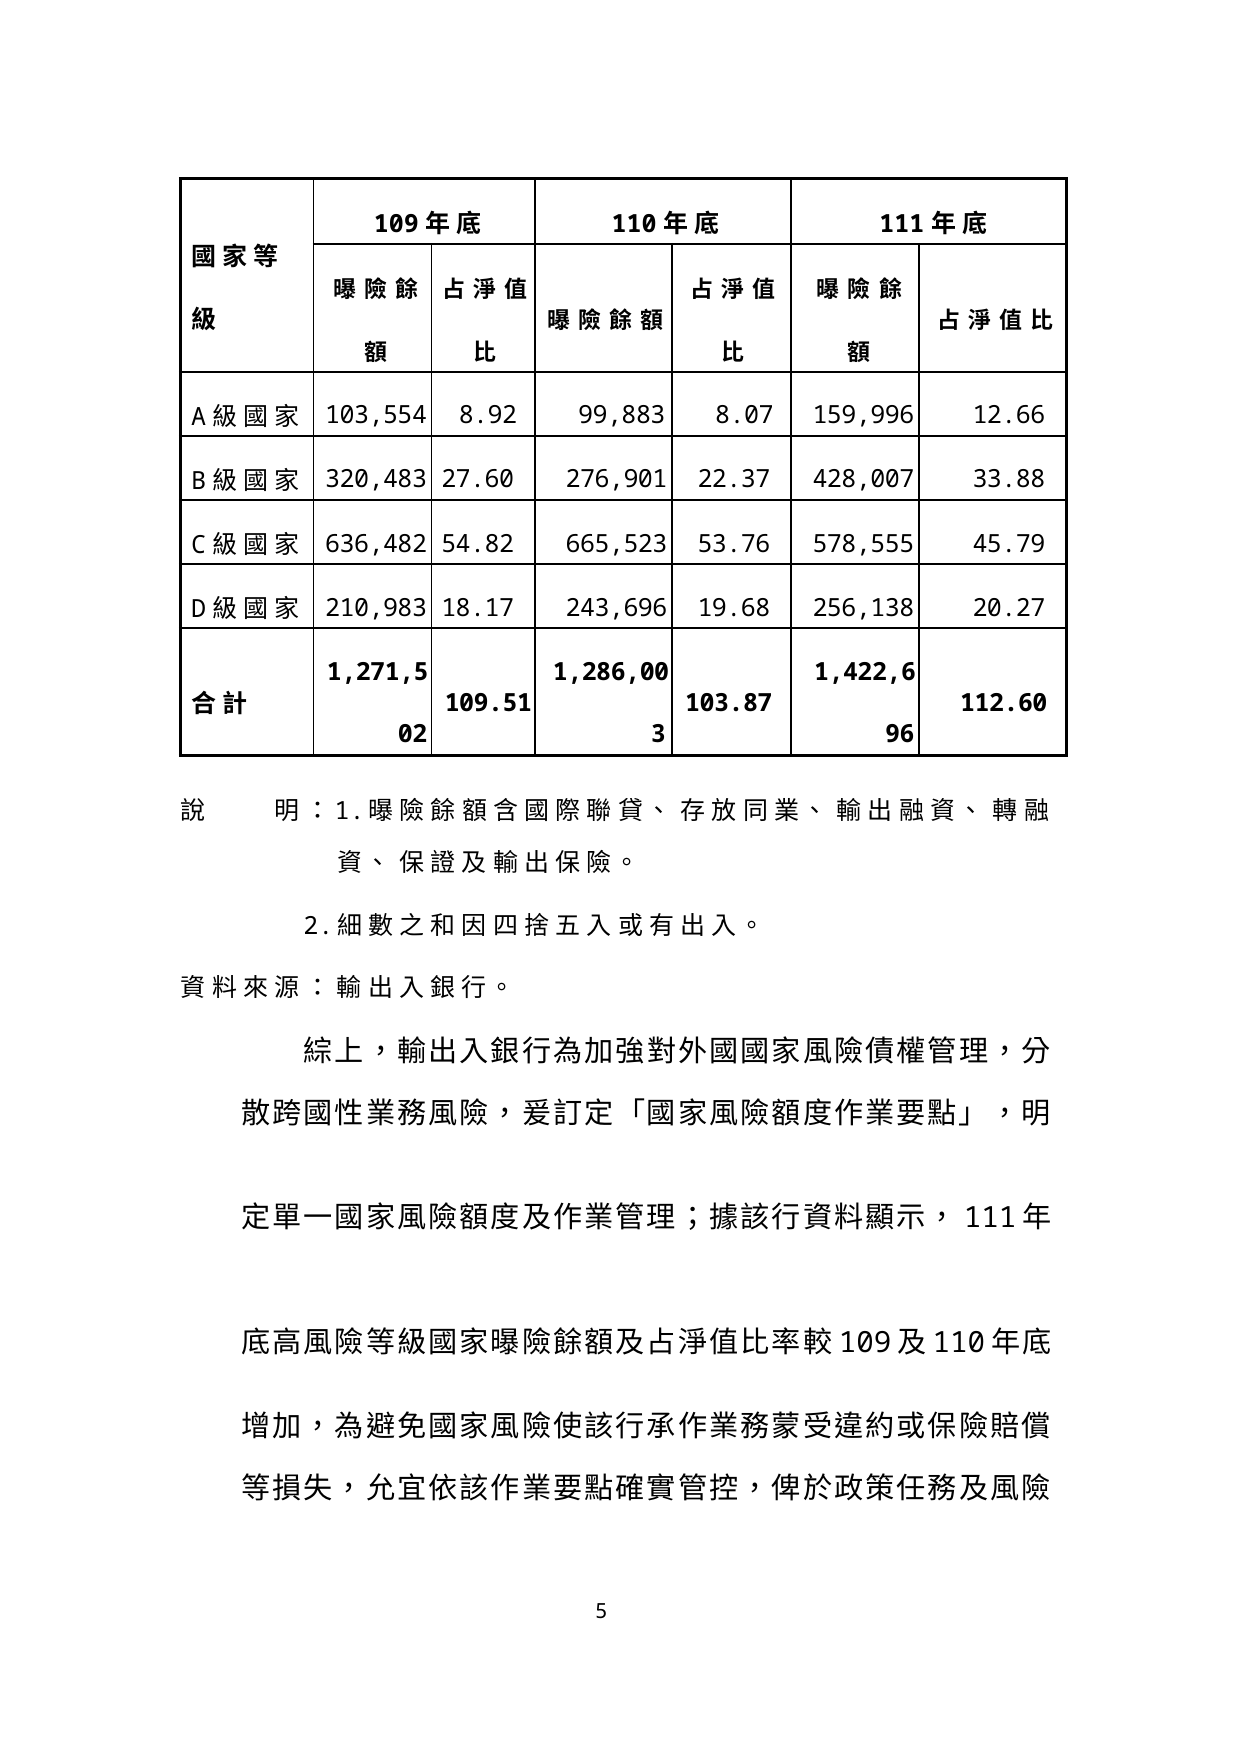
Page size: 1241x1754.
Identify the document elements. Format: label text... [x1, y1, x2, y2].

table_cell 159,996 [792, 373, 918, 435]
table_cell 27.60 [432, 437, 534, 499]
table_cell 276,901 [536, 437, 671, 499]
table_cell 112.60 [920, 629, 1065, 754]
table_cell 109.51 [432, 629, 534, 754]
table_cell 320,483 [314, 437, 431, 499]
table_cell D級國家 [182, 565, 313, 627]
table_cell 曝險餘額 [314, 245, 431, 371]
table_cell 99,883 [536, 373, 671, 435]
table_cell 103,554 [314, 373, 431, 435]
table_cell 54.82 [432, 501, 534, 563]
table_header 110年底 [536, 180, 790, 243]
table_header 國家等級 [182, 180, 313, 371]
table_cell 曝險餘額 [792, 245, 918, 371]
text 綜上，輸出入銀行為加強對外國國家風險債權管理，分散跨國性業務風險，爰訂定「國家風險額度作業要點」，明定單一國家風險額度及作業管理；據該行資料顯示，111年底高風險等級國家曝險餘額及占淨值比率較109及110年底增加，為避免國家風險使該行承作業務蒙受違約或保險賠償等損失，允宜依該作業要點確實管控，俾於政策任務及風險 [236, 1007, 1063, 1507]
table_cell 22.37 [673, 437, 790, 499]
table_cell 578,555 [792, 501, 918, 563]
table_cell 1,286,003 [536, 629, 671, 754]
table_cell 103.87 [673, 629, 790, 754]
table_header 111年底 [792, 180, 1065, 243]
table_cell B級國家 [182, 437, 313, 499]
table_cell 占淨值比 [432, 245, 534, 371]
table_cell A級國家 [182, 373, 313, 435]
table_cell 45.79 [920, 501, 1065, 563]
table_cell 665,523 [536, 501, 671, 563]
table_cell 20.27 [920, 565, 1065, 627]
table_cell 8.92 [432, 373, 534, 435]
table_cell 占淨值比 [920, 245, 1065, 371]
table_cell 33.88 [920, 437, 1065, 499]
table_cell 18.17 [432, 565, 534, 627]
table_cell 12.66 [920, 373, 1065, 435]
table_cell 1,271,502 [314, 629, 431, 754]
table_cell C級國家 [182, 501, 313, 563]
text 說 明：1.曝險餘額含國際聯貸、存放同業、輸出融資、轉融資、保證及輸出保險。 [176, 757, 1063, 882]
table_cell 8.07 [673, 373, 790, 435]
table_cell 1,422,696 [792, 629, 918, 754]
table_cell 占淨值比 [673, 245, 790, 371]
text 2.細數之和因四捨五入或有出入。 [295, 882, 1063, 944]
table_cell 合計 [182, 629, 313, 754]
table_cell 636,482 [314, 501, 431, 563]
table_cell 243,696 [536, 565, 671, 627]
table_header 109年底 [314, 180, 534, 243]
table_cell 256,138 [792, 565, 918, 627]
text 資料來源：輸出入銀行。 [177, 944, 1063, 1007]
table_cell 曝險餘額 [536, 245, 671, 371]
table_cell 210,983 [314, 565, 431, 627]
table_cell 19.68 [673, 565, 790, 627]
table_cell 53.76 [673, 501, 790, 563]
table_cell 428,007 [792, 437, 918, 499]
